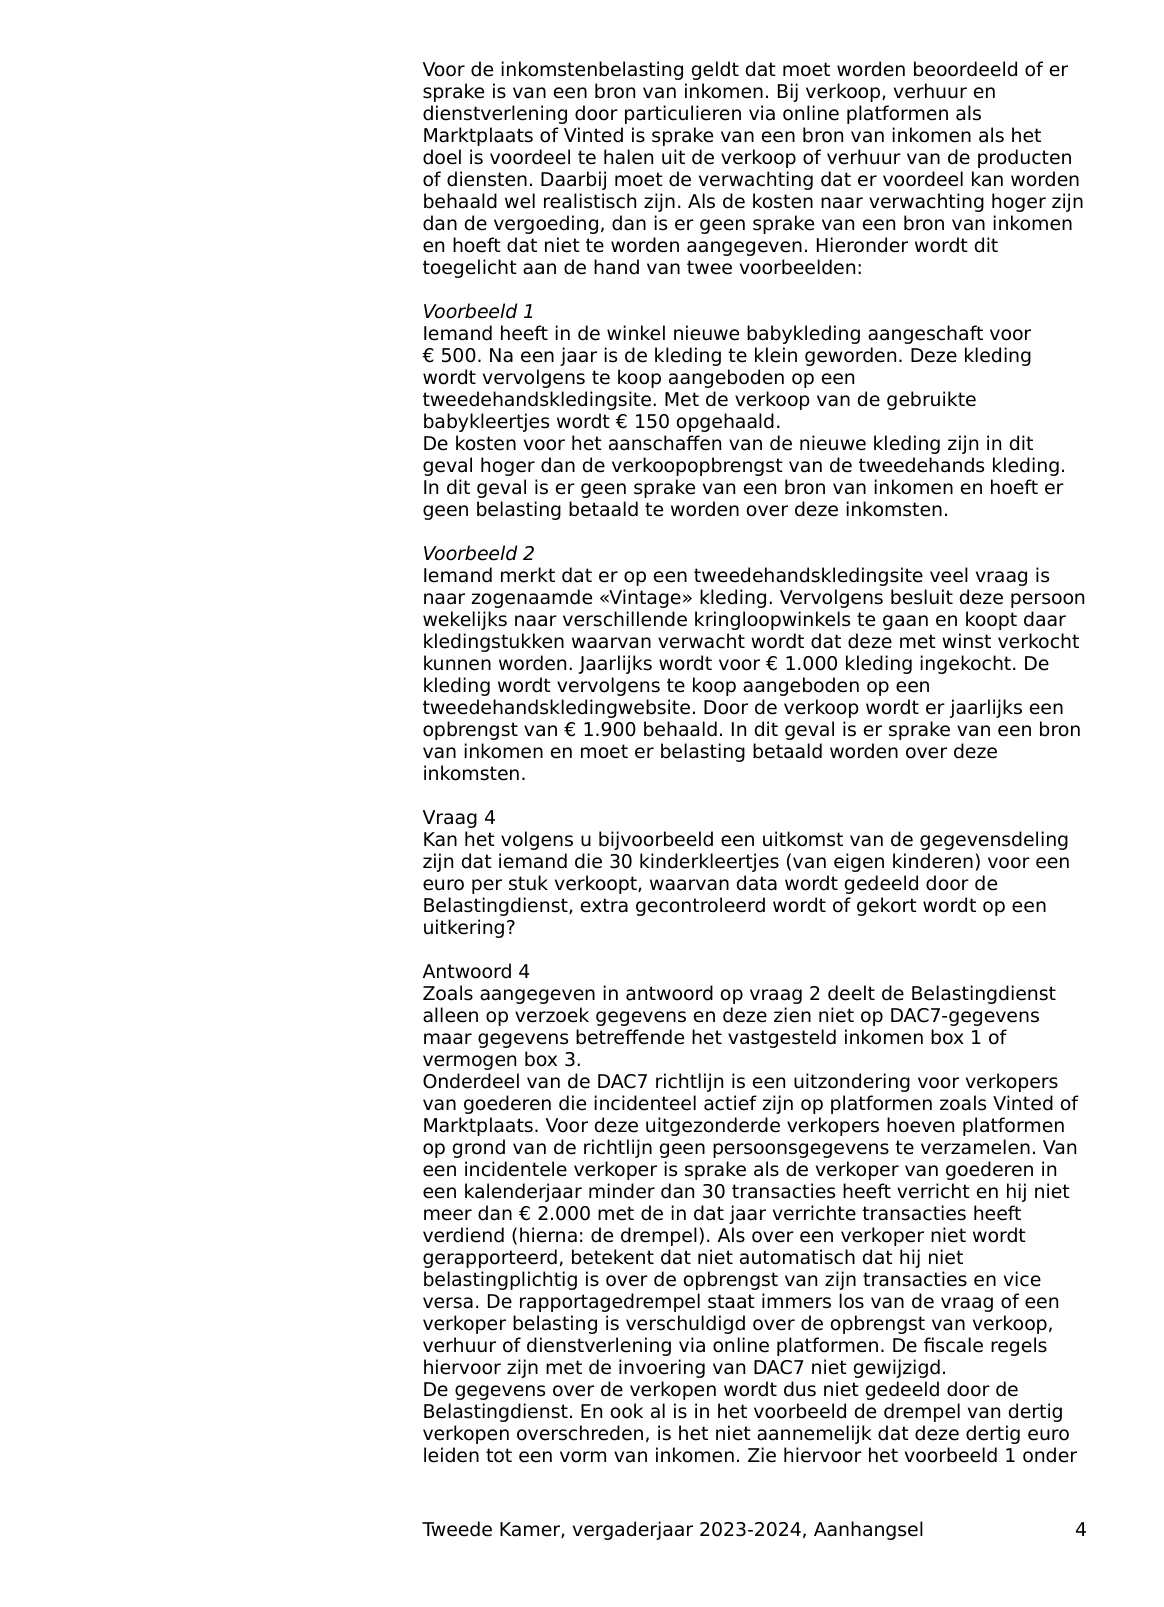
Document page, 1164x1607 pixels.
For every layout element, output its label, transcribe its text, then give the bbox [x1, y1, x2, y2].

text Onderdeel van de DAC7 richtlijn is een uitzondering voor verkopers van goederen die incidenteel actief zijn op platformen zoals Vinted of Marktplaats. Voor deze uitgezonderde verkopers hoeven platformen op grond van de richtlijn geen persoonsgegevens te verzamelen. Van een incidentele verkoper is sprake als de verkoper van goederen in een kalenderjaar minder dan 30 transacties heeft verricht en hij niet meer dan € 2.000 met de in dat jaar verrichte transacties heeft verdiend (hierna: de drempel). Als over een verkoper niet wordt gerapporteerd, betekent dat niet automatisch dat hij niet belastingplichtig is over de opbrengst van zijn transacties en vice versa. De rapportagedrempel staat immers los van de vraag of een verkoper belasting is verschuldigd over de opbrengst van verkoop, verhuur of dienstverlening via online platformen. De fiscale regels hiervoor zijn met de invoering van DAC7 niet gewijzigd. [422, 1071, 1087, 1379]
text Antwoord 4 [422, 961, 1087, 983]
text Voorbeeld 1 [422, 301, 1087, 323]
text De kosten voor het aanschaffen van de nieuwe kleding zijn in dit geval hoger dan de verkoopopbrengst van de tweedehands kleding. In dit geval is er geen sprake van een bron van inkomen en hoeft er geen belasting betaald te worden over deze inkomsten. [422, 433, 1087, 521]
text Iemand merkt dat er op een tweedehandskledingsite veel vraag is naar zogenaamde «Vintage» kleding. Vervolgens besluit deze persoon wekelijks naar verschillende kringloopwinkels te gaan en koopt daar kledingstukken waarvan verwacht wordt dat deze met winst verkocht kunnen worden. Jaarlijks wordt voor € 1.000 kleding ingekocht. De kleding wordt vervolgens te koop aangeboden op een tweedehandskledingwebsite. Door de verkoop wordt er jaarlijks een opbrengst van € 1.900 behaald. In dit geval is er sprake van een bron van inkomen en moet er belasting betaald worden over deze inkomsten. [422, 565, 1087, 785]
text Voorbeeld 2 [422, 543, 1087, 565]
text Iemand heeft in de winkel nieuwe babykleding aangeschaft voor € 500. Na een jaar is de kleding te klein geworden. Deze kleding wordt vervolgens te koop aangeboden op een tweedehandskledingsite. Met de verkoop van de gebruikte babykleertjes wordt € 150 opgehaald. [422, 323, 1087, 433]
text Kan het volgens u bijvoorbeeld een uitkomst van de gegevensdeling zijn dat iemand die 30 kinderkleertjes (van eigen kinderen) voor een euro per stuk verkoopt, waarvan data wordt gedeeld door de Belastingdienst, extra gecontroleerd wordt of gekort wordt op een uitkering? [422, 829, 1087, 939]
text De gegevens over de verkopen wordt dus niet gedeeld door de Belastingdienst. En ook al is in het voorbeeld de drempel van dertig verkopen overschreden, is het niet aannemelijk dat deze dertig euro leiden tot een vorm van inkomen. Zie hiervoor het voorbeeld 1 onder [422, 1379, 1087, 1467]
text Zoals aangegeven in antwoord op vraag 2 deelt de Belastingdienst alleen op verzoek gegevens en deze zien niet op DAC7-gegevens maar gegevens betreffende het vastgesteld inkomen box 1 of vermogen box 3. [422, 983, 1087, 1071]
text Voor de inkomstenbelasting geldt dat moet worden beoordeeld of er sprake is van een bron van inkomen. Bij verkoop, verhuur en dienstverlening door particulieren via online platformen als Marktplaats of Vinted is sprake van een bron van inkomen als het doel is voordeel te halen uit de verkoop of verhuur van de producten of diensten. Daarbij moet de verwachting dat er voordeel kan worden behaald wel realistisch zijn. Als de kosten naar verwachting hoger zijn dan de vergoeding, dan is er geen sprake van een bron van inkomen en hoeft dat niet te worden aangegeven. Hieronder wordt dit toegelicht aan de hand van twee voorbeelden: [422, 59, 1087, 279]
text Vraag 4 [422, 807, 1087, 829]
